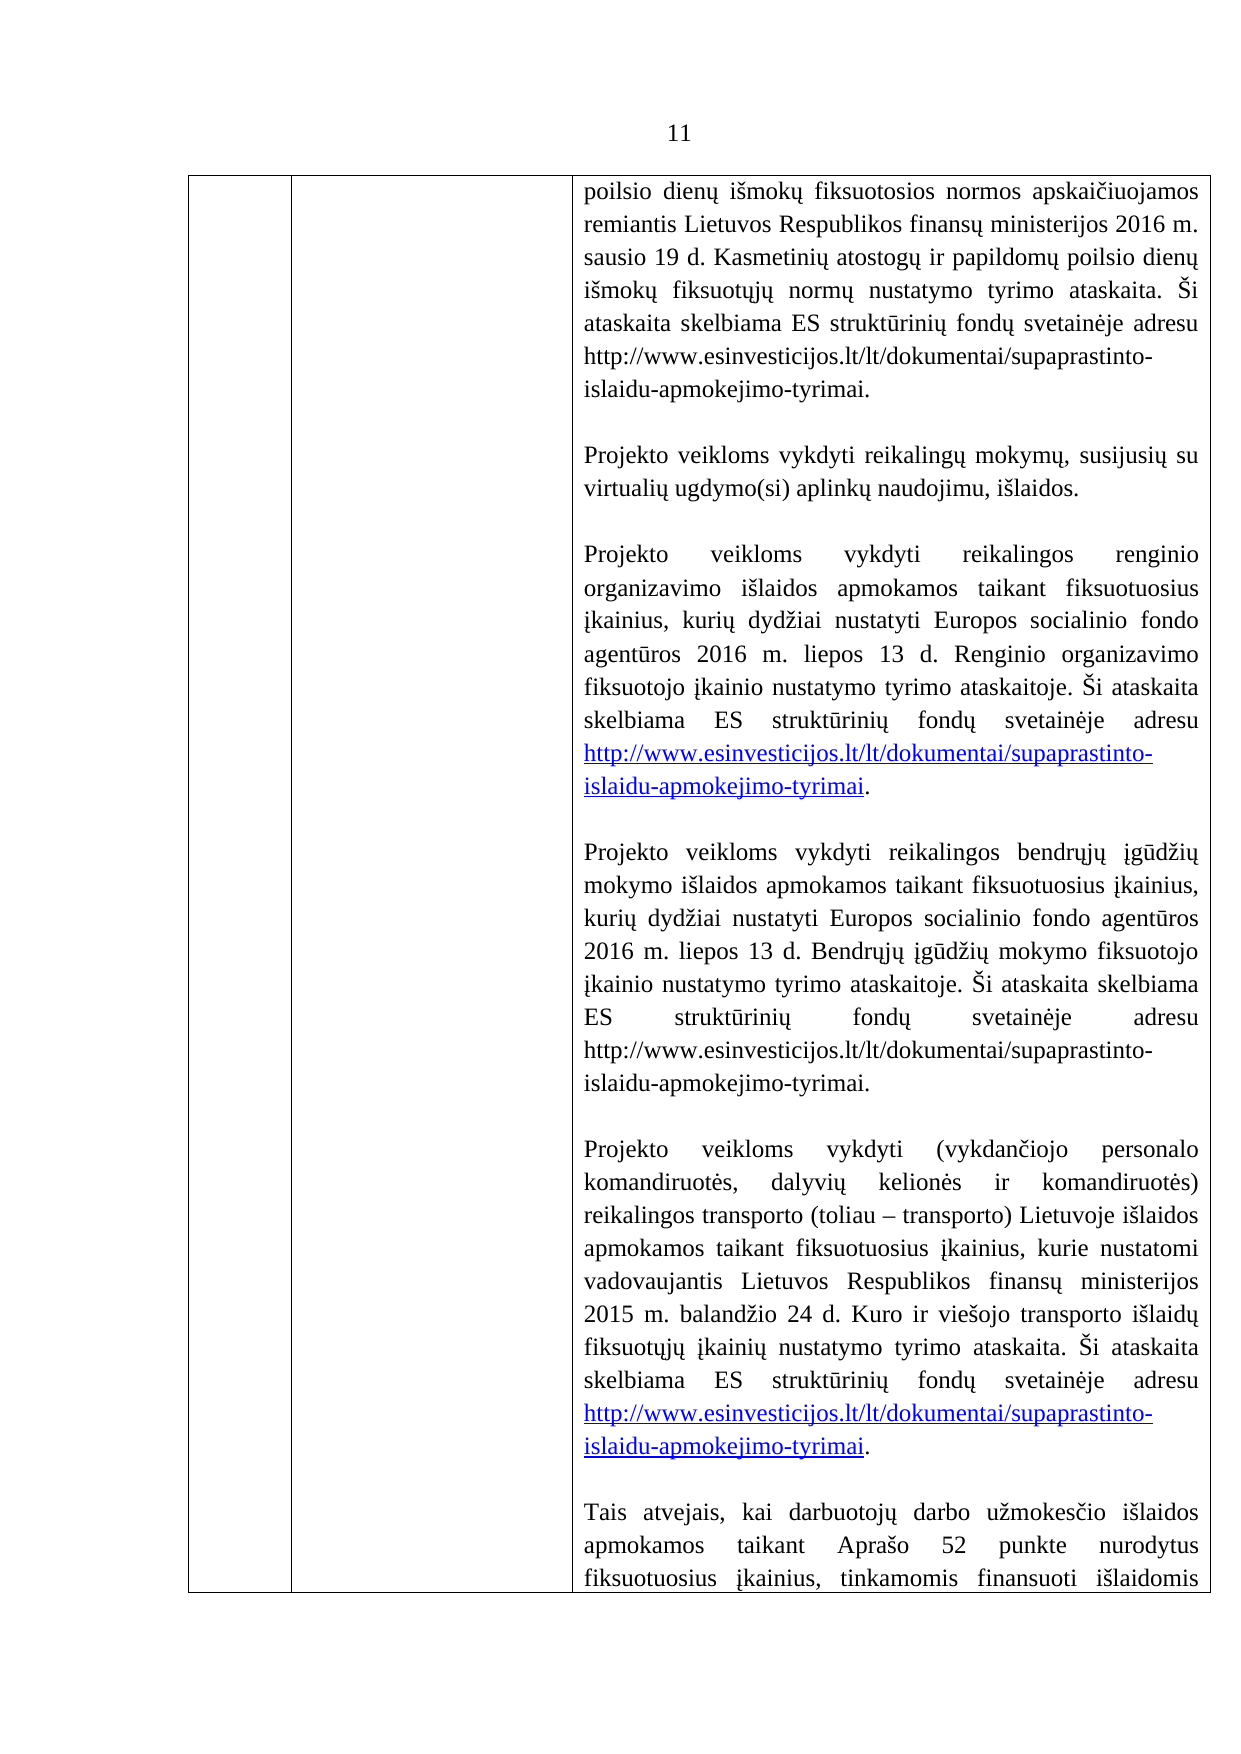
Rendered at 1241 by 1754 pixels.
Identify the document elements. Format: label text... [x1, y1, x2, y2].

table_cell [189, 176, 291, 1592]
table_cell poilsio dienų išmokų fiksuotosios normos apskaičiuojamos remiantis Lietuvos Respublikos finansų ministerijos 2016 m. sausio 19 d. Kasmetinių atostogų ir papildomų poilsio dienų išmokų fiksuotųjų normų nustatymo tyrimo ataskaita. Ši ataskaita skelbiama ES struktūrinių fondų svetainėje adresu http://www.esinvesticijos.lt/lt/dokumentai/supaprastinto-islaidu-apmokejimo-tyrimai. Projekto veikloms vykdyti reikalingų mokymų, susijusių su virtualių ugdymo(si) aplinkų naudojimu, išlaidos. Projekto veikloms vykdyti reikalingos renginio organizavimo išlaidos apmokamos taikant fiksuotuosius įkainius, kurių dydžiai nustatyti Europos socialinio fondo agentūros 2016 m. liepos 13 d. Renginio organizavimo fiksuotojo įkainio nustatymo tyrimo ataskaitoje. Ši ataskaita skelbiama ES struktūrinių fondų svetainėje adresu http://www.esinvesticijos.lt/lt/dokumentai/supaprastinto-islaidu-apmokejimo-tyrimai. Projekto veikloms vykdyti reikalingos bendrųjų įgūdžių mokymo išlaidos apmokamos taikant fiksuotuosius įkainius, kurių dydžiai nustatyti Europos socialinio fondo agentūros 2016 m. liepos 13 d. Bendrųjų įgūdžių mokymo fiksuotojo įkainio nustatymo tyrimo ataskaitoje. Ši ataskaita skelbiama ES struktūrinių fondų svetainėje adresu http://www.esinvesticijos.lt/lt/dokumentai/supaprastinto-islaidu-apmokejimo-tyrimai. Projekto veikloms vykdyti (vykdančiojo personalo komandiruotės, dalyvių kelionės ir komandiruotės) reikalingos transporto (toliau – transporto) Lietuvoje išlaidos apmokamos taikant fiksuotuosius įkainius, kurie nustatomi vadovaujantis Lietuvos Respublikos finansų ministerijos 2015 m. balandžio 24 d. Kuro ir viešojo transporto išlaidų fiksuotųjų įkainių nustatymo tyrimo ataskaita. Ši ataskaita skelbiama ES struktūrinių fondų svetainėje adresu http://www.esinvesticijos.lt/lt/dokumentai/supaprastinto-islaidu-apmokejimo-tyrimai. Tais atvejais, kai darbuotojų darbo užmokesčio išlaidos apmokamos taikant Aprašo 52 punkte nurodytus fiksuotuosius įkainius, tinkamomis finansuoti išlaidomis [573, 176, 1210, 1592]
table_cell [292, 176, 572, 1592]
